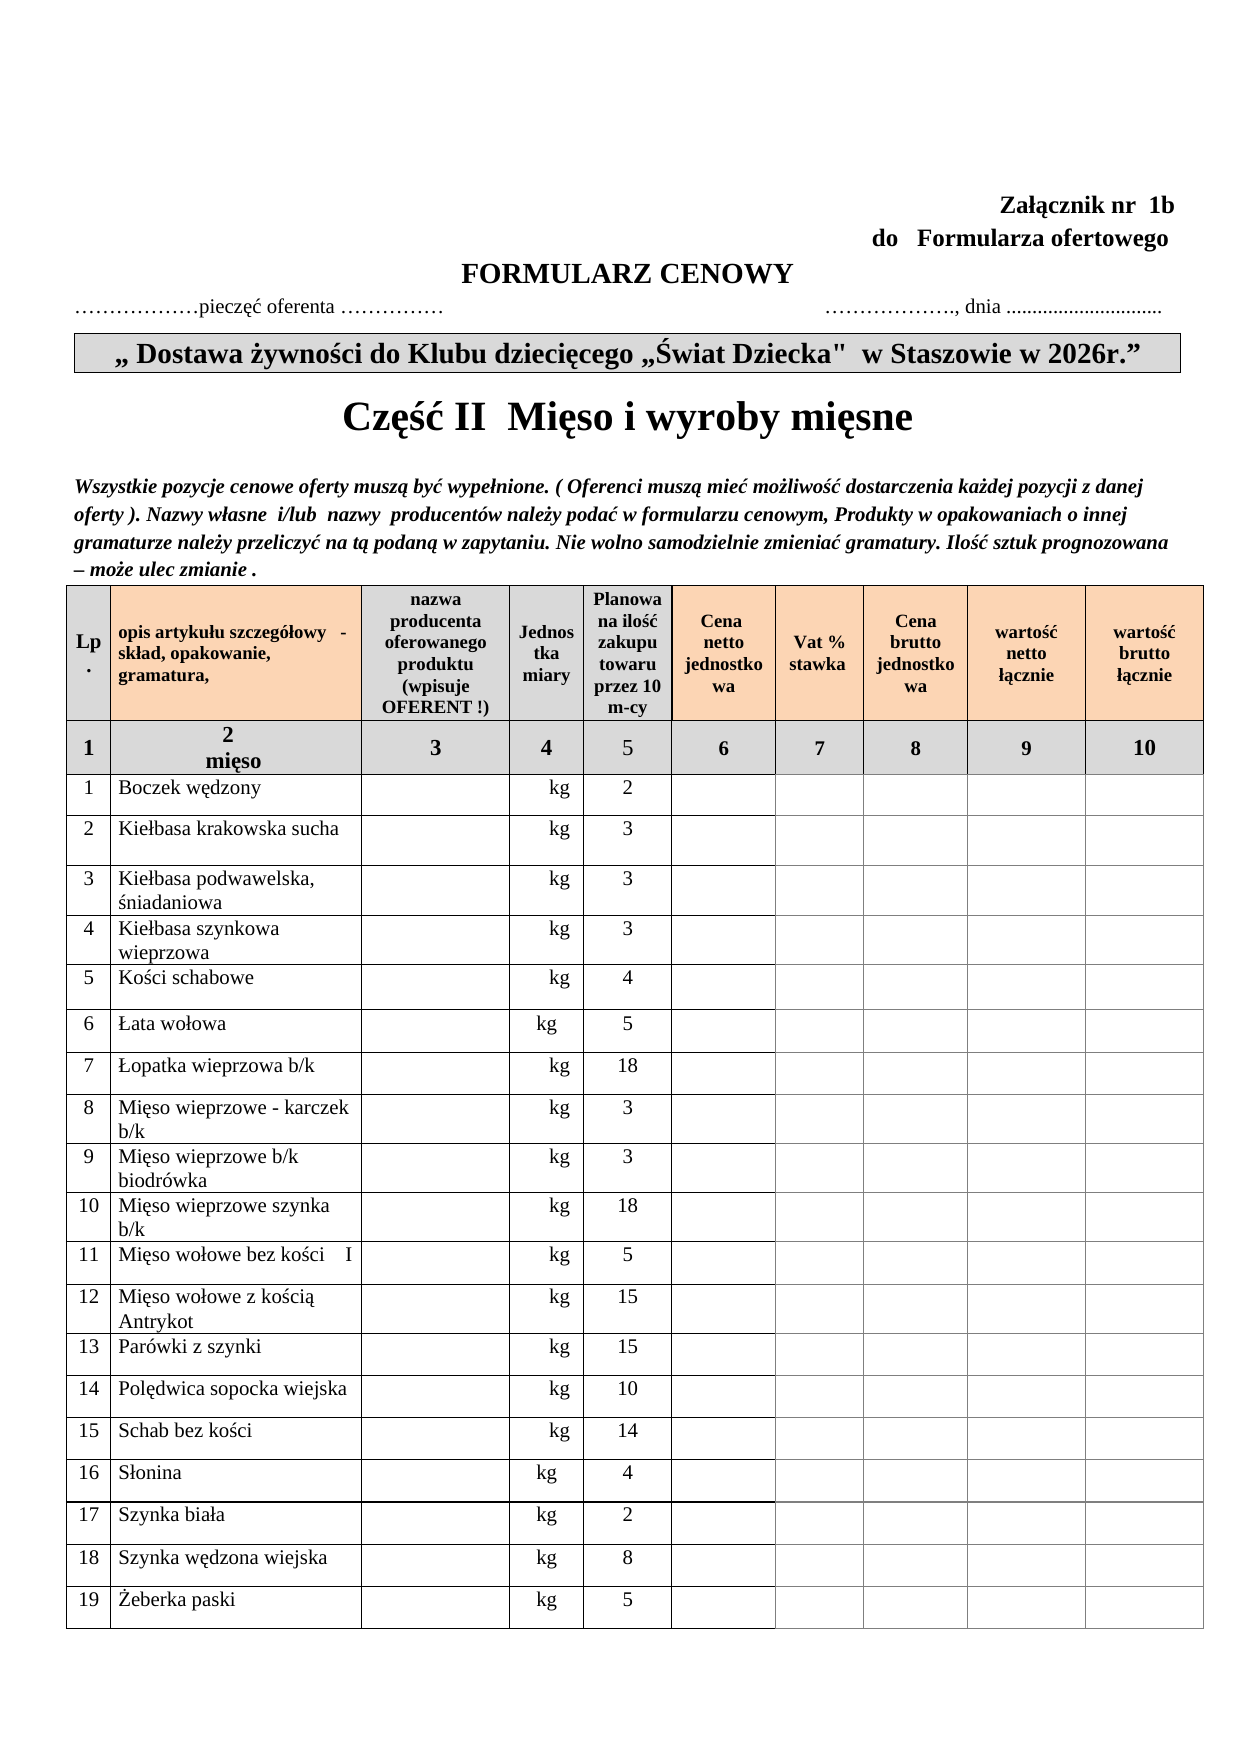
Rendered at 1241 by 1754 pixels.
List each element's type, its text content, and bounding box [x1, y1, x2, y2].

table_cell [776, 1053, 863, 1094]
table_cell [864, 1193, 967, 1241]
table_cell [1086, 1503, 1203, 1543]
table_cell [362, 775, 509, 814]
table_cell 7 [776, 721, 863, 774]
table_cell [968, 1095, 1085, 1143]
table_cell [672, 1285, 775, 1333]
table_cell kg [510, 1545, 583, 1586]
table_cell [864, 816, 967, 864]
table_cell [968, 1144, 1085, 1192]
table_cell [968, 1503, 1085, 1543]
table_cell kg [510, 866, 583, 914]
table_cell [362, 1587, 509, 1628]
table_cell [672, 916, 775, 964]
table_cell kg [510, 1503, 583, 1543]
table_cell 19 [67, 1587, 110, 1628]
table_cell Kiełbasa szynkowa wieprzowa [111, 916, 361, 964]
table_cell [1086, 1053, 1203, 1094]
table_cell 3 [584, 1095, 671, 1143]
table_cell [864, 1334, 967, 1375]
table_cell [672, 866, 775, 914]
table_cell [672, 1193, 775, 1241]
text ………………pieczęć oferenta …………… ………………., dnia .............................. [74, 294, 1181, 318]
table_cell 1 [67, 775, 110, 814]
table_cell [864, 1285, 967, 1333]
table_cell [1086, 1545, 1203, 1586]
table_cell [776, 775, 863, 814]
table_cell [776, 965, 863, 1009]
table_cell [1086, 1376, 1203, 1417]
table_cell [1086, 1460, 1203, 1501]
table_cell 15 [67, 1418, 110, 1459]
table_cell 18 [67, 1545, 110, 1586]
table_cell kg [510, 816, 583, 864]
table_header Planowana ilość zakupu towaru przez 10 m-cy [584, 586, 671, 720]
table_cell [362, 1460, 509, 1501]
table_cell [1086, 1095, 1203, 1143]
table_header nazwa producenta oferowanego produktu (wpisuje OFERENT !) [362, 586, 509, 720]
table_cell [362, 965, 509, 1009]
text „ Dostawa żywności do Klubu dziecięcego „Świat Dziecka" w Staszowie w 2026r.” [75, 334, 1180, 372]
table_cell [968, 1242, 1085, 1283]
table_cell Polędwica sopocka wiejska [111, 1376, 361, 1417]
table_cell [1086, 1144, 1203, 1192]
table_cell [776, 1587, 863, 1628]
table_cell [968, 1376, 1085, 1417]
table_cell [672, 1460, 775, 1501]
table_cell 2 [584, 1503, 671, 1543]
table_cell [776, 916, 863, 964]
table_cell 3 [584, 816, 671, 864]
table_cell [362, 866, 509, 914]
table_cell [672, 1095, 775, 1143]
table_cell [1086, 1010, 1203, 1052]
table_cell 3 [362, 721, 509, 774]
table_cell [864, 1587, 967, 1628]
table_cell kg [510, 916, 583, 964]
table_cell 17 [67, 1503, 110, 1543]
table_cell kg [510, 965, 583, 1009]
table_cell Mięso wieprzowe b/k biodrówka [111, 1144, 361, 1192]
table_cell [776, 1144, 863, 1192]
table_cell Parówki z szynki [111, 1334, 361, 1375]
table_cell [968, 965, 1085, 1009]
table_cell Mięso wieprzowe szynka b/k [111, 1193, 361, 1241]
table_cell [864, 1010, 967, 1052]
table_cell 3 [584, 916, 671, 964]
table_cell [1086, 1418, 1203, 1459]
table_cell [362, 816, 509, 864]
table_cell 5 [584, 1587, 671, 1628]
table_cell kg [510, 1193, 583, 1241]
table_cell kg [510, 1587, 583, 1628]
table_cell [1086, 866, 1203, 914]
table_cell 13 [67, 1334, 110, 1375]
table_cell 9 [67, 1144, 110, 1192]
table_cell 5 [584, 1010, 671, 1052]
table_cell 2 [67, 816, 110, 864]
table_cell Żeberka paski [111, 1587, 361, 1628]
table_cell [1086, 1285, 1203, 1333]
table_cell [776, 1334, 863, 1375]
table_cell [776, 866, 863, 914]
table_cell Mięso wołowe bez kości I [111, 1242, 361, 1283]
table_cell Szynka wędzona wiejska [111, 1545, 361, 1586]
table_cell Łata wołowa [111, 1010, 361, 1052]
table_cell [672, 1376, 775, 1417]
table_cell 5 [67, 965, 110, 1009]
table_cell [672, 1587, 775, 1628]
text FORMULARZ CENOWY [74, 256, 1181, 289]
table_cell 12 [67, 1285, 110, 1333]
table_cell Kiełbasa podwawelska, śniadaniowa [111, 866, 361, 914]
table_cell [362, 1010, 509, 1052]
table_cell [968, 866, 1085, 914]
table_cell [1086, 1587, 1203, 1628]
table_cell kg [510, 775, 583, 814]
table_cell Szynka biała [111, 1503, 361, 1543]
table_cell [776, 1503, 863, 1543]
table_cell 16 [67, 1460, 110, 1501]
table_cell [776, 1010, 863, 1052]
table_cell 14 [584, 1418, 671, 1459]
table_cell 8 [864, 721, 967, 774]
table_cell [864, 1376, 967, 1417]
table_cell [362, 1095, 509, 1143]
table_cell [864, 866, 967, 914]
table_cell 6 [67, 1010, 110, 1052]
table_cell [672, 1503, 775, 1543]
table_cell 5 [584, 721, 671, 774]
table_header wartość brutto łącznie [1086, 586, 1203, 720]
table_cell [864, 1545, 967, 1586]
table_header wartość netto łącznie [968, 586, 1085, 720]
table_cell kg [510, 1144, 583, 1192]
table_cell 3 [67, 866, 110, 914]
table_cell Kości schabowe [111, 965, 361, 1009]
table_cell Boczek wędzony [111, 775, 361, 814]
table_cell Schab bez kości [111, 1418, 361, 1459]
table_cell 7 [67, 1053, 110, 1094]
table_cell kg [510, 1242, 583, 1283]
table_cell [968, 1053, 1085, 1094]
table_cell [968, 816, 1085, 864]
table_cell [672, 816, 775, 864]
table_cell 5 [584, 1242, 671, 1283]
table_cell [672, 1545, 775, 1586]
table_cell 8 [67, 1095, 110, 1143]
table_cell 6 [672, 721, 775, 774]
table_cell [864, 1144, 967, 1192]
table_cell [1086, 775, 1203, 814]
table_cell 8 [584, 1545, 671, 1586]
table_cell [672, 1010, 775, 1052]
table_cell 10 [67, 1193, 110, 1241]
table_header Cena brutto jednostkowa [864, 586, 967, 720]
table_cell [362, 1376, 509, 1417]
table_cell [362, 1285, 509, 1333]
table_cell [776, 1242, 863, 1283]
table_cell [864, 1242, 967, 1283]
table_cell [776, 1460, 863, 1501]
table_cell 10 [1086, 721, 1203, 774]
table_cell Mięso wołowe z kością Antrykot [111, 1285, 361, 1333]
table_cell [968, 775, 1085, 814]
table_cell kg [510, 1418, 583, 1459]
table_cell 18 [584, 1053, 671, 1094]
table_cell kg [510, 1285, 583, 1333]
table_cell [864, 965, 967, 1009]
table_cell [864, 1053, 967, 1094]
table_header Cena netto jednostkowa [673, 586, 775, 720]
table_cell [968, 1334, 1085, 1375]
table_cell [968, 1587, 1085, 1628]
table_cell [1086, 965, 1203, 1009]
table_cell [362, 1053, 509, 1094]
table_cell kg [510, 1460, 583, 1501]
table_cell [672, 1242, 775, 1283]
table_cell [672, 1144, 775, 1192]
table_cell 3 [584, 866, 671, 914]
table_cell Mięso wieprzowe - karczek b/k [111, 1095, 361, 1143]
table_cell [672, 1418, 775, 1459]
table_cell [362, 1144, 509, 1192]
table_cell [864, 1503, 967, 1543]
table_cell 3 [584, 1144, 671, 1192]
table_cell [864, 775, 967, 814]
table_cell 14 [67, 1376, 110, 1417]
table_cell [672, 965, 775, 1009]
table_cell Kiełbasa krakowska sucha [111, 816, 361, 864]
table_cell [968, 916, 1085, 964]
table_cell kg [510, 1053, 583, 1094]
table_cell 4 [67, 916, 110, 964]
table_cell [776, 1285, 863, 1333]
table_header Vat % stawka [776, 586, 863, 720]
table_cell [776, 816, 863, 864]
table_cell 15 [584, 1334, 671, 1375]
table_cell [362, 1418, 509, 1459]
table_cell [1086, 1193, 1203, 1241]
table_cell 15 [584, 1285, 671, 1333]
table_cell 10 [584, 1376, 671, 1417]
text do Formularza ofertowego [74, 223, 1181, 251]
table_cell kg [510, 1010, 583, 1052]
table_cell [776, 1376, 863, 1417]
table_cell [968, 1285, 1085, 1333]
table_cell [362, 916, 509, 964]
table_cell kg [510, 1334, 583, 1375]
table_cell [672, 775, 775, 814]
table_cell 11 [67, 1242, 110, 1283]
table_cell 2 mięso [111, 721, 361, 774]
table_cell [864, 916, 967, 964]
table_cell 4 [584, 1460, 671, 1501]
table_header opis artykułu szczegółowy - skład, opakowanie, gramatura, [111, 586, 361, 720]
text Część II Mięso i wyroby mięsne [74, 392, 1181, 440]
table_cell [776, 1095, 863, 1143]
table_cell [968, 1193, 1085, 1241]
table_cell [968, 1418, 1085, 1459]
table_cell 4 [510, 721, 583, 774]
table_cell Słonina [111, 1460, 361, 1501]
table_cell kg [510, 1376, 583, 1417]
table_cell [968, 1545, 1085, 1586]
table_cell [776, 1193, 863, 1241]
table_cell [776, 1545, 863, 1586]
table_cell [864, 1460, 967, 1501]
table_cell [1086, 916, 1203, 964]
table_header Jednostka miary [510, 586, 583, 720]
table_cell [968, 1460, 1085, 1501]
table_cell [362, 1242, 509, 1283]
table_cell [968, 1010, 1085, 1052]
table_cell [1086, 1334, 1203, 1375]
text Załącznik nr 1b [74, 190, 1181, 218]
text Wszystkie pozycje cenowe oferty muszą być wypełnione. ( Oferenci muszą mieć możliwość dostarczenia każdej pozycji z danej oferty ). Nazwy własne i/lub nazwy producentów należy podać w formularzu cenowym, Produkty w opakowaniach o innej gramaturze należy przeliczyć na tą podaną w zapytaniu. Nie wolno samodzielnie zmieniać gramatury. Ilość sztuk prognozowana – może ulec zmianie . [74, 474, 1181, 581]
table_cell [864, 1418, 967, 1459]
table_cell 2 [584, 775, 671, 814]
table_cell [362, 1193, 509, 1241]
table_cell Łopatka wieprzowa b/k [111, 1053, 361, 1094]
table_cell [864, 1095, 967, 1143]
table_header Lp. [67, 586, 110, 720]
table_cell [672, 1053, 775, 1094]
table_cell [362, 1503, 509, 1543]
table_cell [362, 1334, 509, 1375]
table_cell 1 [67, 721, 110, 774]
table_cell [776, 1418, 863, 1459]
table_cell 4 [584, 965, 671, 1009]
table_cell kg [510, 1095, 583, 1143]
table_cell [672, 1334, 775, 1375]
table_cell [1086, 1242, 1203, 1283]
table_cell [1086, 816, 1203, 864]
table_cell 9 [968, 721, 1085, 774]
table_cell [362, 1545, 509, 1586]
table_cell 18 [584, 1193, 671, 1241]
